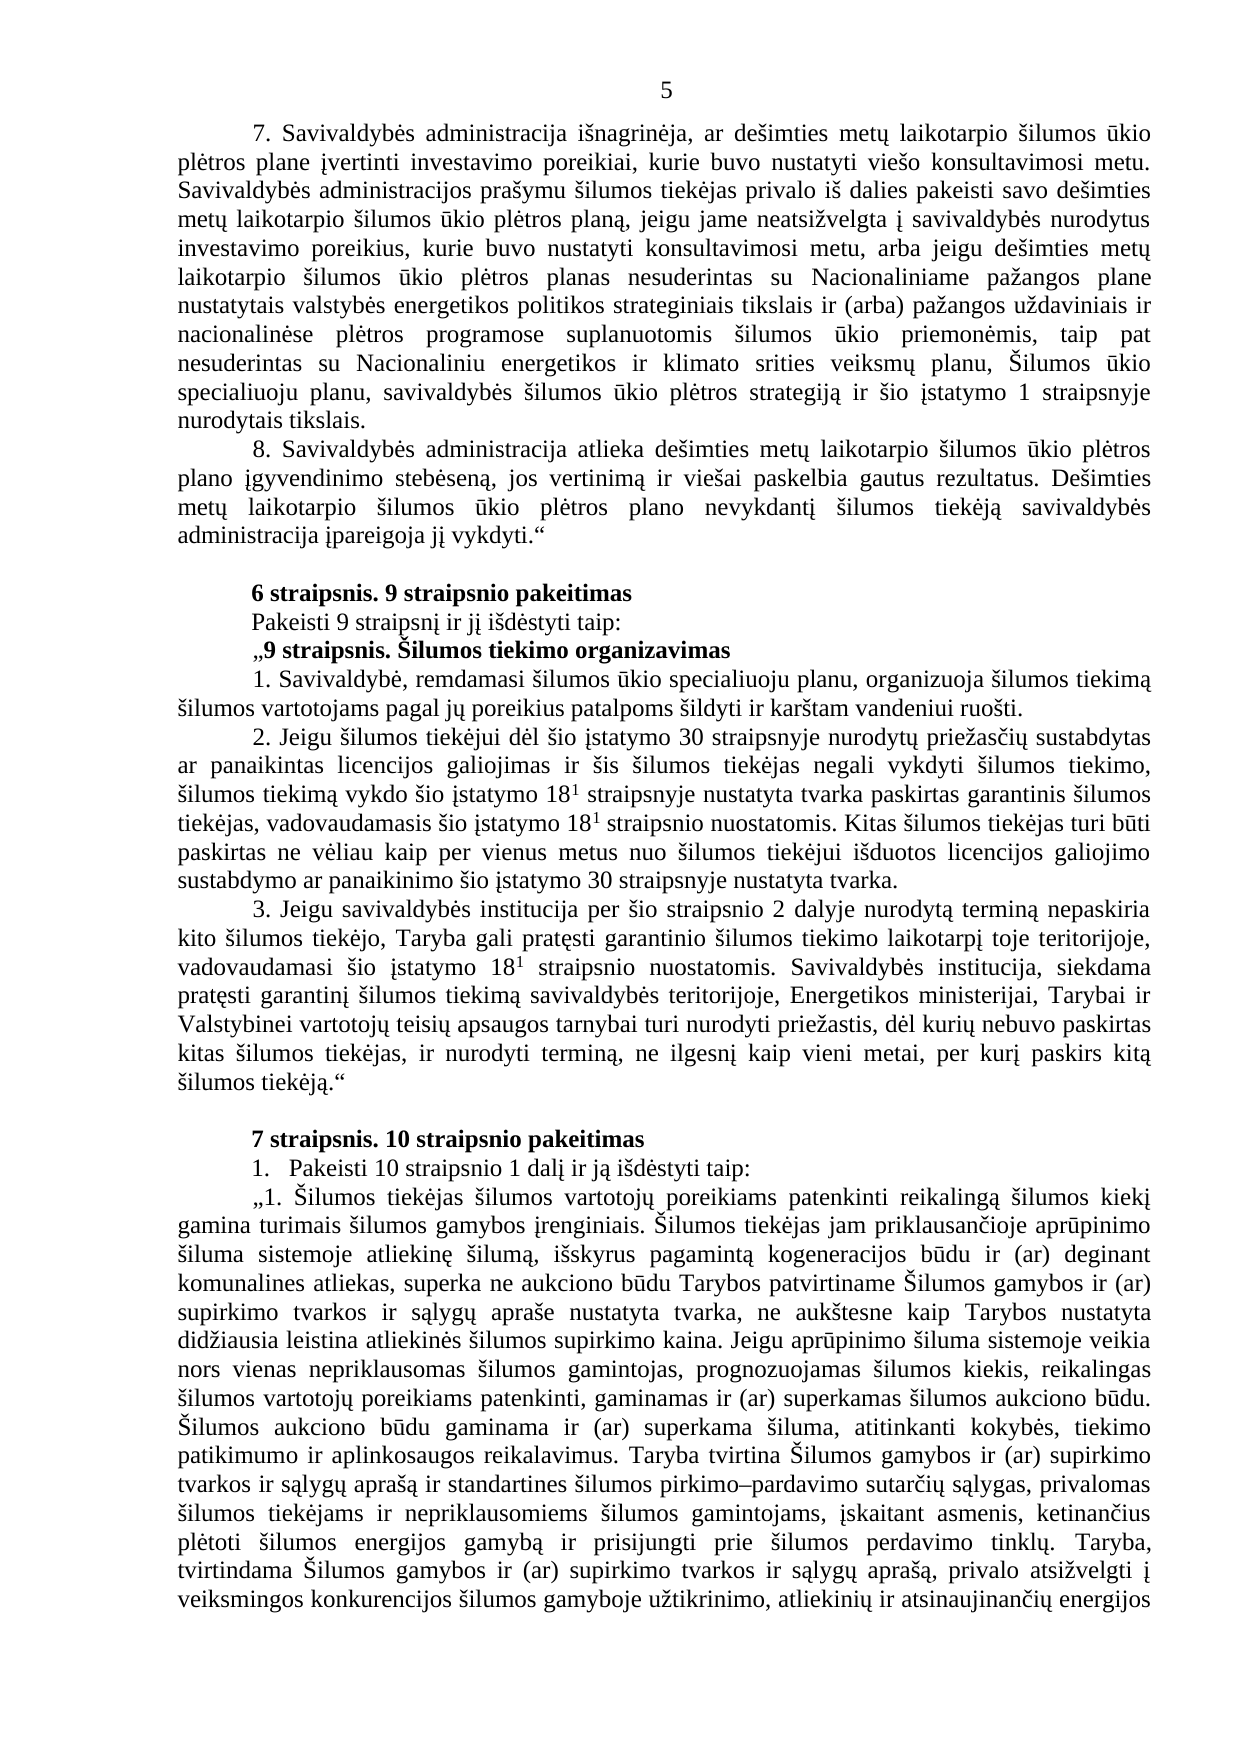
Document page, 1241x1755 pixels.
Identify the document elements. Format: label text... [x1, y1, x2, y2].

text 7. Savivaldybės administracija išnagrinėja, ar dešimties metų laikotarpio šilumos ūkio plėtros plane įvertinti investavimo poreikiai, kurie buvo nustatyti viešo konsultavimosi metu. Savivaldybės administracijos prašymu šilumos tiekėjas privalo iš dalies pakeisti savo dešimties metų laikotarpio šilumos ūkio plėtros planą, jeigu jame neatsižvelgta į savivaldybės nurodytus investavimo poreikius, kurie buvo nustatyti konsultavimosi metu, arba jeigu dešimties metų laikotarpio šilumos ūkio plėtros planas nesuderintas su Nacionaliniame pažangos plane nustatytais valstybės energetikos politikos strateginiais tikslais ir (arba) pažangos uždaviniais ir nacionalinėse plėtros programose suplanuotomis šilumos ūkio priemonėmis, taip pat nesuderintas su Nacionaliniu energetikos ir klimato srities veiksmų planu, Šilumos ūkio specialiuoju planu, savivaldybės šilumos ūkio plėtros strategiją ir šio įstatymo 1 straipsnyje nurodytais tikslais. [177, 118, 1152, 434]
text 7 straipsnis. 10 straipsnio pakeitimas [177, 1124, 1152, 1153]
text 1. Savivaldybė, remdamasi šilumos ūkio specialiuoju planu, organizuoja šilumos tiekimą šilumos vartotojams pagal jų poreikius patalpoms šildyti ir karštam vandeniui ruošti. [177, 664, 1152, 722]
text 8. Savivaldybės administracija atlieka dešimties metų laikotarpio šilumos ūkio plėtros plano įgyvendinimo stebėseną, jos vertinimą ir viešai paskelbia gautus rezultatus. Dešimties metų laikotarpio šilumos ūkio plėtros plano nevykdantį šilumos tiekėją savivaldybės administracija įpareigoja jį vykdyti.“ [177, 434, 1152, 549]
text 3. Jeigu savivaldybės institucija per šio straipsnio 2 dalyje nurodytą terminą nepaskiria kito šilumos tiekėjo, Taryba gali pratęsti garantinio šilumos tiekimo laikotarpį toje teritorijoje, vadovaudamasi šio įstatymo 181 straipsnio nuostatomis. Savivaldybės institucija, siekdama pratęsti garantinį šilumos tiekimą savivaldybės teritorijoje, Energetikos ministerijai, Tarybai ir Valstybinei vartotojų teisių apsaugos tarnybai turi nurodyti priežastis, dėl kurių nebuvo paskirtas kitas šilumos tiekėjas, ir nurodyti terminą, ne ilgesnį kaip vieni metai, per kurį paskirs kitą šilumos tiekėją.“ [177, 894, 1152, 1096]
text 1. Pakeisti 10 straipsnio 1 dalį ir ją išdėstyti taip: [251, 1153, 1152, 1182]
text Pakeisti 9 straipsnį ir jį išdėstyti taip: [177, 607, 1152, 636]
text „9 straipsnis. Šilumos tiekimo organizavimas [177, 636, 1152, 664]
text „1. Šilumos tiekėjas šilumos vartotojų poreikiams patenkinti reikalingą šilumos kiekį gamina turimais šilumos gamybos įrenginiais. Šilumos tiekėjas jam priklausančioje aprūpinimo šiluma sistemoje atliekinę šilumą, išskyrus pagamintą kogeneracijos būdu ir (ar) deginant komunalines atliekas, superka ne aukciono būdu Tarybos patvirtiname Šilumos gamybos ir (ar) supirkimo tvarkos ir sąlygų apraše nustatyta tvarka, ne aukštesne kaip Tarybos nustatyta didžiausia leistina atliekinės šilumos supirkimo kaina. Jeigu aprūpinimo šiluma sistemoje veikia nors vienas nepriklausomas šilumos gamintojas, prognozuojamas šilumos kiekis, reikalingas šilumos vartotojų poreikiams patenkinti, gaminamas ir (ar) superkamas šilumos aukciono būdu. Šilumos aukciono būdu gaminama ir (ar) superkama šiluma, atitinkanti kokybės, tiekimo patikimumo ir aplinkosaugos reikalavimus. Taryba tvirtina Šilumos gamybos ir (ar) supirkimo tvarkos ir sąlygų aprašą ir standartines šilumos pirkimo–pardavimo sutarčių sąlygas, privalomas šilumos tiekėjams ir nepriklausomiems šilumos gamintojams, įskaitant asmenis, ketinančius plėtoti šilumos energijos gamybą ir prisijungti prie šilumos perdavimo tinklų. Taryba, tvirtindama Šilumos gamybos ir (ar) supirkimo tvarkos ir sąlygų aprašą, privalo atsižvelgti į veiksmingos konkurencijos šilumos gamyboje užtikrinimo, atliekinių ir atsinaujinančių energijos [177, 1182, 1152, 1613]
text 6 straipsnis. 9 straipsnio pakeitimas [177, 578, 1152, 607]
text 2. Jeigu šilumos tiekėjui dėl šio įstatymo 30 straipsnyje nurodytų priežasčių sustabdytas ar panaikintas licencijos galiojimas ir šis šilumos tiekėjas negali vykdyti šilumos tiekimo, šilumos tiekimą vykdo šio įstatymo 181 straipsnyje nustatyta tvarka paskirtas garantinis šilumos tiekėjas, vadovaudamasis šio įstatymo 181 straipsnio nuostatomis. Kitas šilumos tiekėjas turi būti paskirtas ne vėliau kaip per vienus metus nuo šilumos tiekėjui išduotos licencijos galiojimo sustabdymo ar panaikinimo šio įstatymo 30 straipsnyje nustatyta tvarka. [177, 722, 1152, 894]
